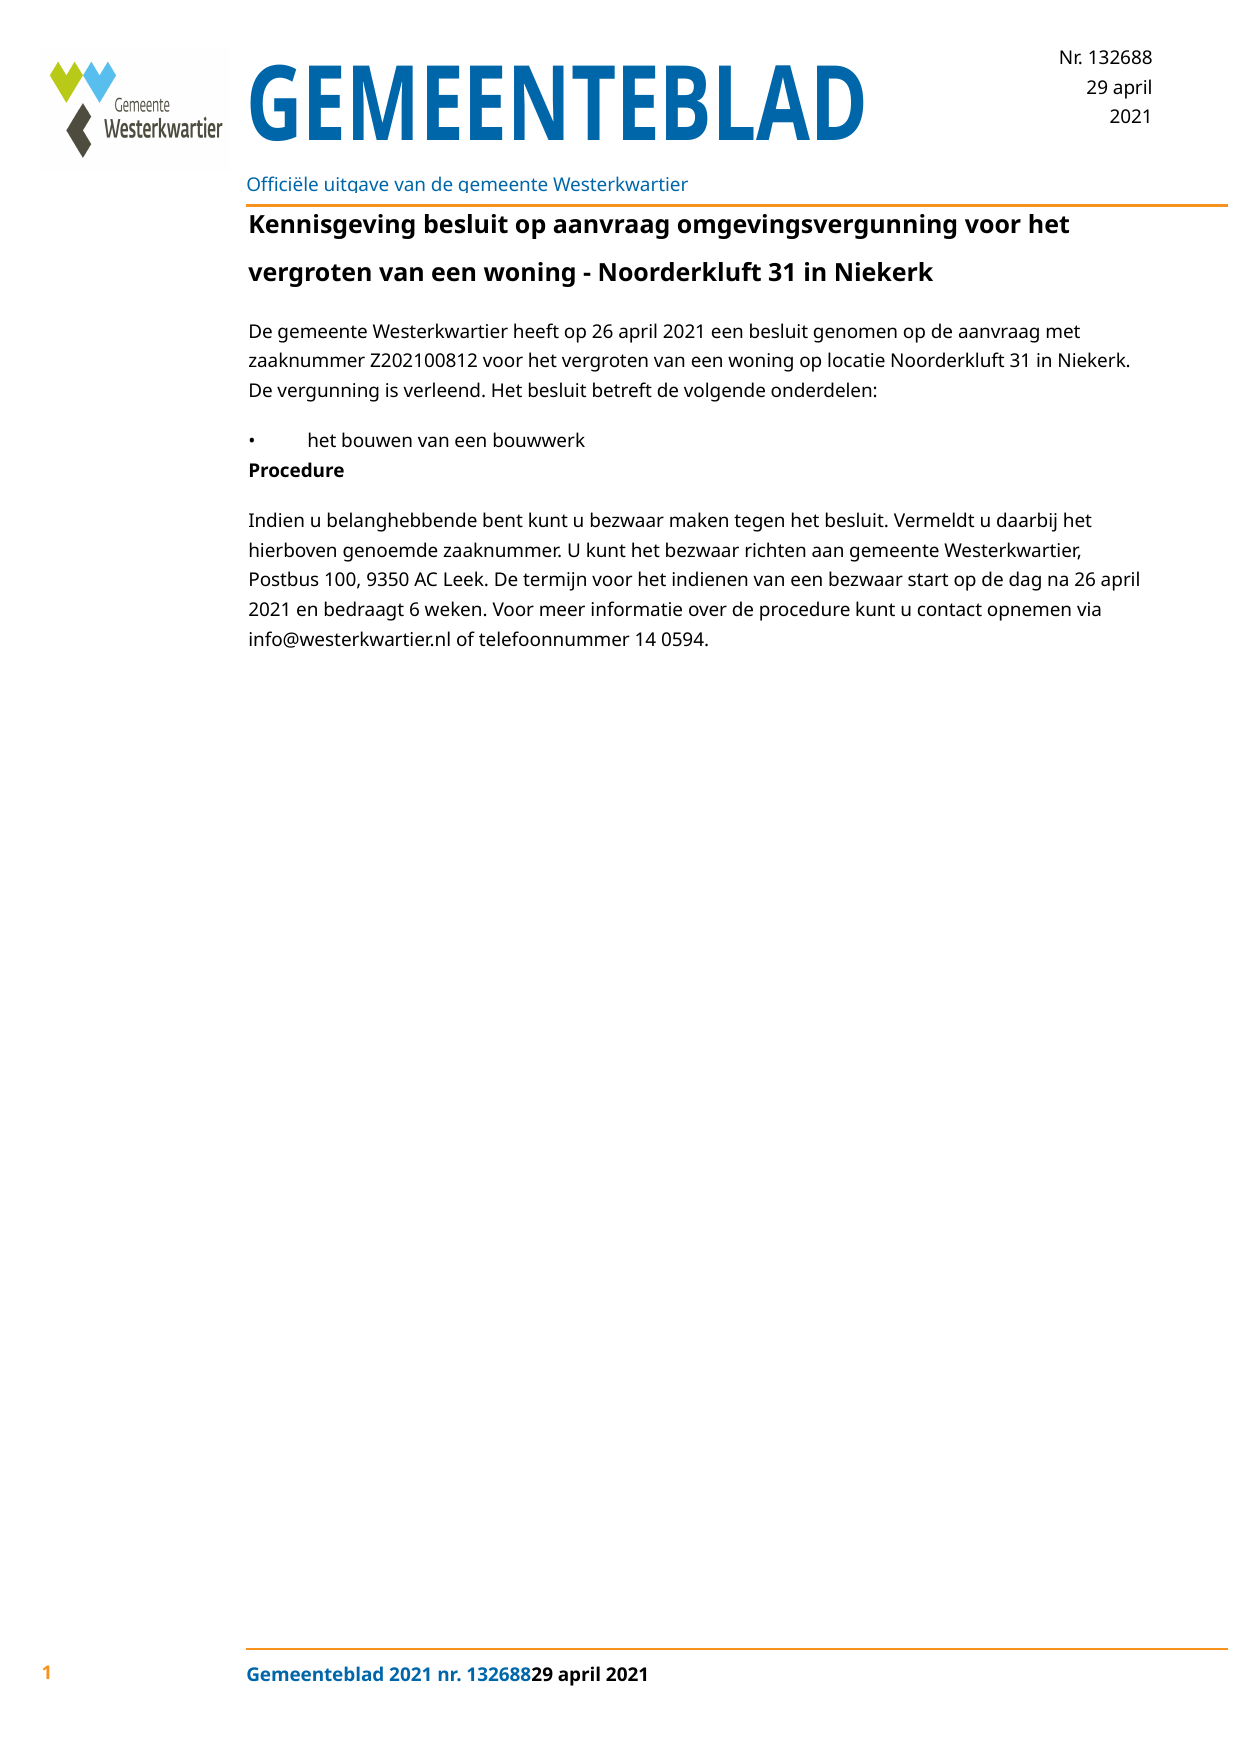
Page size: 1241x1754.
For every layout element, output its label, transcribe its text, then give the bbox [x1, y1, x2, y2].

text Kennisgeving besluit op aanvraag omgevingsvergunning voor het vergroten van een woning - Noorderkluft 31 in Niekerk [248, 207, 1152, 288]
text Indien u belanghebbende bent kunt u bezwaar maken tegen het besluit. Vermeldt u daarbij het hierboven genoemde zaaknummer. U kunt het bezwaar richten aan gemeente Westerkwartier, Postbus 100, 9350 AC Leek. De termijn voor het indienen van een bezwaar start op de dag na 26 april 2021 en bedraagt 6 weken. Voor meer informatie over de procedure kunt u contact opnemen via info@westerkwartier.nl of telefoonnummer 14 0594. [248, 507, 1152, 652]
picture [41, 47, 231, 172]
text Procedure [248, 457, 1152, 483]
text De gemeente Westerkwartier heeft op 26 april 2021 een besluit genomen op de aanvraag met zaaknummer Z202100812 voor het vergroten van een woning op locatie Noorderkluft 31 in Niekerk. De vergunning is verleend. Het besluit betreft de volgende onderdelen: [248, 318, 1152, 403]
list het bouwen van een bouwwerk [248, 427, 1152, 453]
